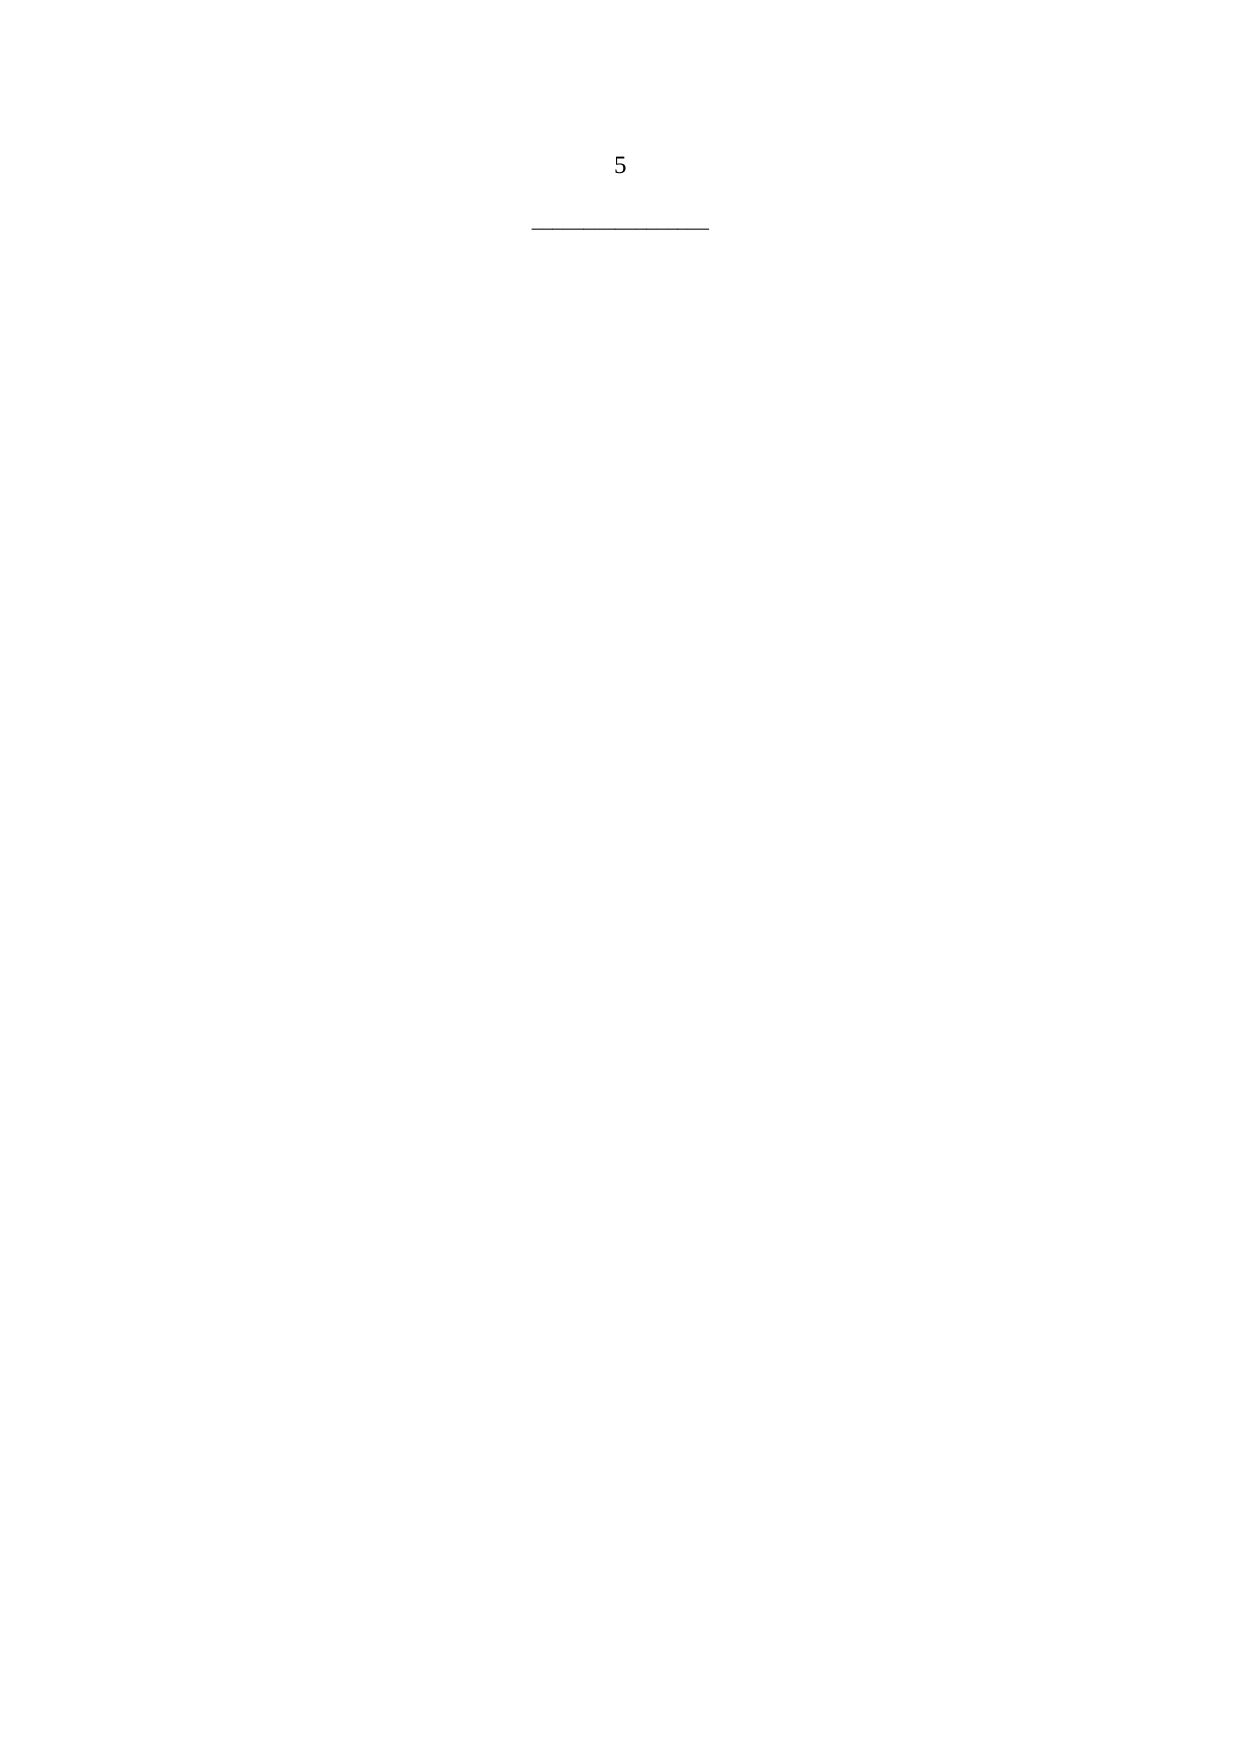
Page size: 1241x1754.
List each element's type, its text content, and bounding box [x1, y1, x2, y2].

text _________________ [150, 207, 1090, 232]
